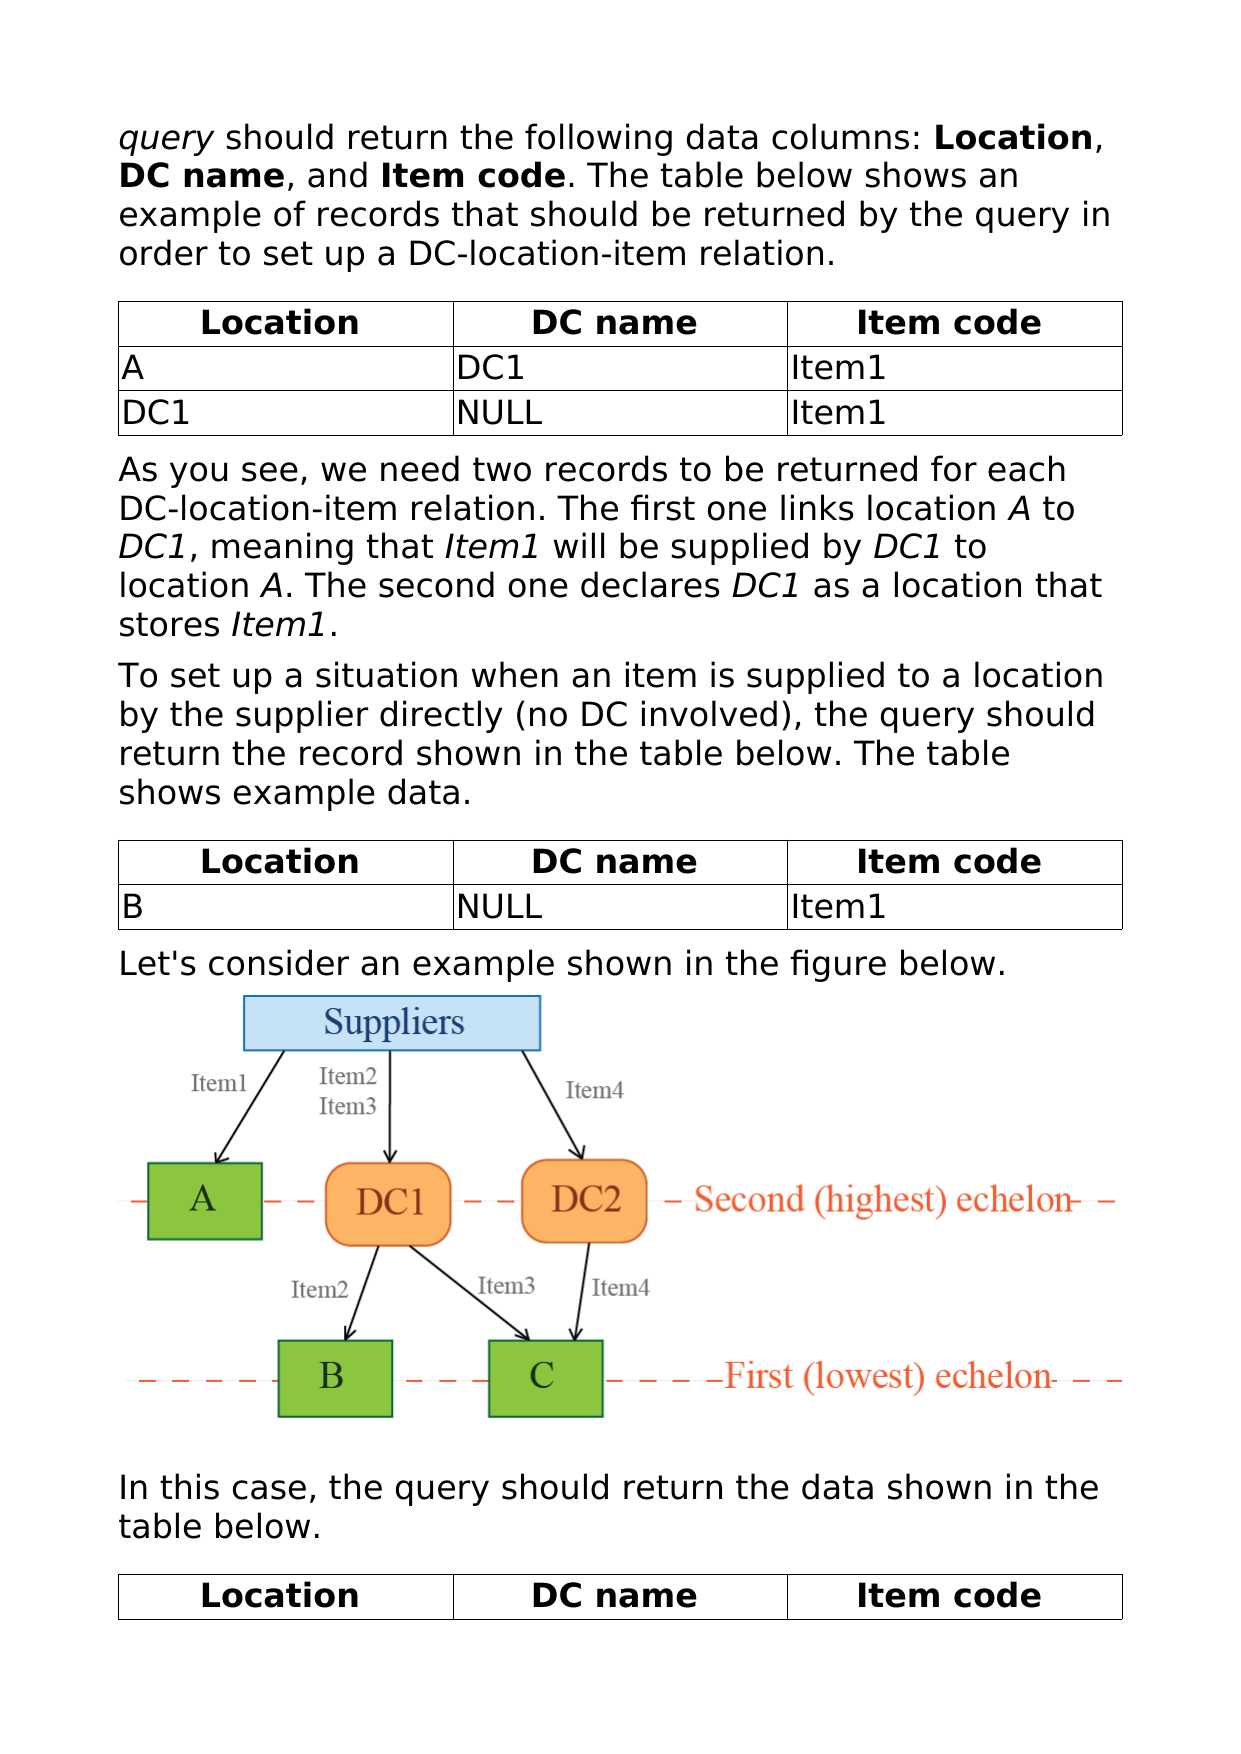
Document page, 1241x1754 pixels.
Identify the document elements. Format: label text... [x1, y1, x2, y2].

table_header Item code [788, 841, 1122, 884]
text In this case, the query should return the data shown in the table below. [118, 1469, 1122, 1546]
table_header Item code [788, 1575, 1122, 1618]
table_header DC name [454, 302, 787, 346]
table_cell DC1 [119, 391, 453, 435]
text query should return the following data columns: Location, DC name, and Item code. The table below shows an example of records that should be returned by the query in order to set up a DC-location-item relation. [118, 118, 1122, 273]
table_header Item code [788, 302, 1122, 346]
table_cell DC1 [454, 347, 787, 390]
table_header DC name [454, 841, 787, 884]
table_cell NULL [454, 885, 787, 929]
table_cell Item1 [788, 347, 1122, 390]
table_cell B [119, 885, 453, 929]
text As you see, we need two records to be returned for each DC-location-item relation. The first one links location A to DC1, meaning that Item1 will be supplied by DC1 to location A. The second one declares DC1 as a location that stores Item1. [118, 450, 1122, 644]
picture [118, 995, 1123, 1418]
table_header DC name [454, 1575, 787, 1618]
table_header Location [119, 841, 453, 884]
table_cell Item1 [788, 885, 1122, 929]
table_header Location [119, 1575, 453, 1618]
table_cell Item1 [788, 391, 1122, 435]
text Let's consider an example shown in the figure below. [118, 944, 1122, 983]
table_cell NULL [454, 391, 787, 435]
text To set up a situation when an item is supplied to a location by the supplier directly (no DC involved), the query should return the record shown in the table below. The table shows example data. [118, 657, 1122, 812]
table_header Location [119, 302, 453, 346]
table_cell A [119, 347, 453, 390]
